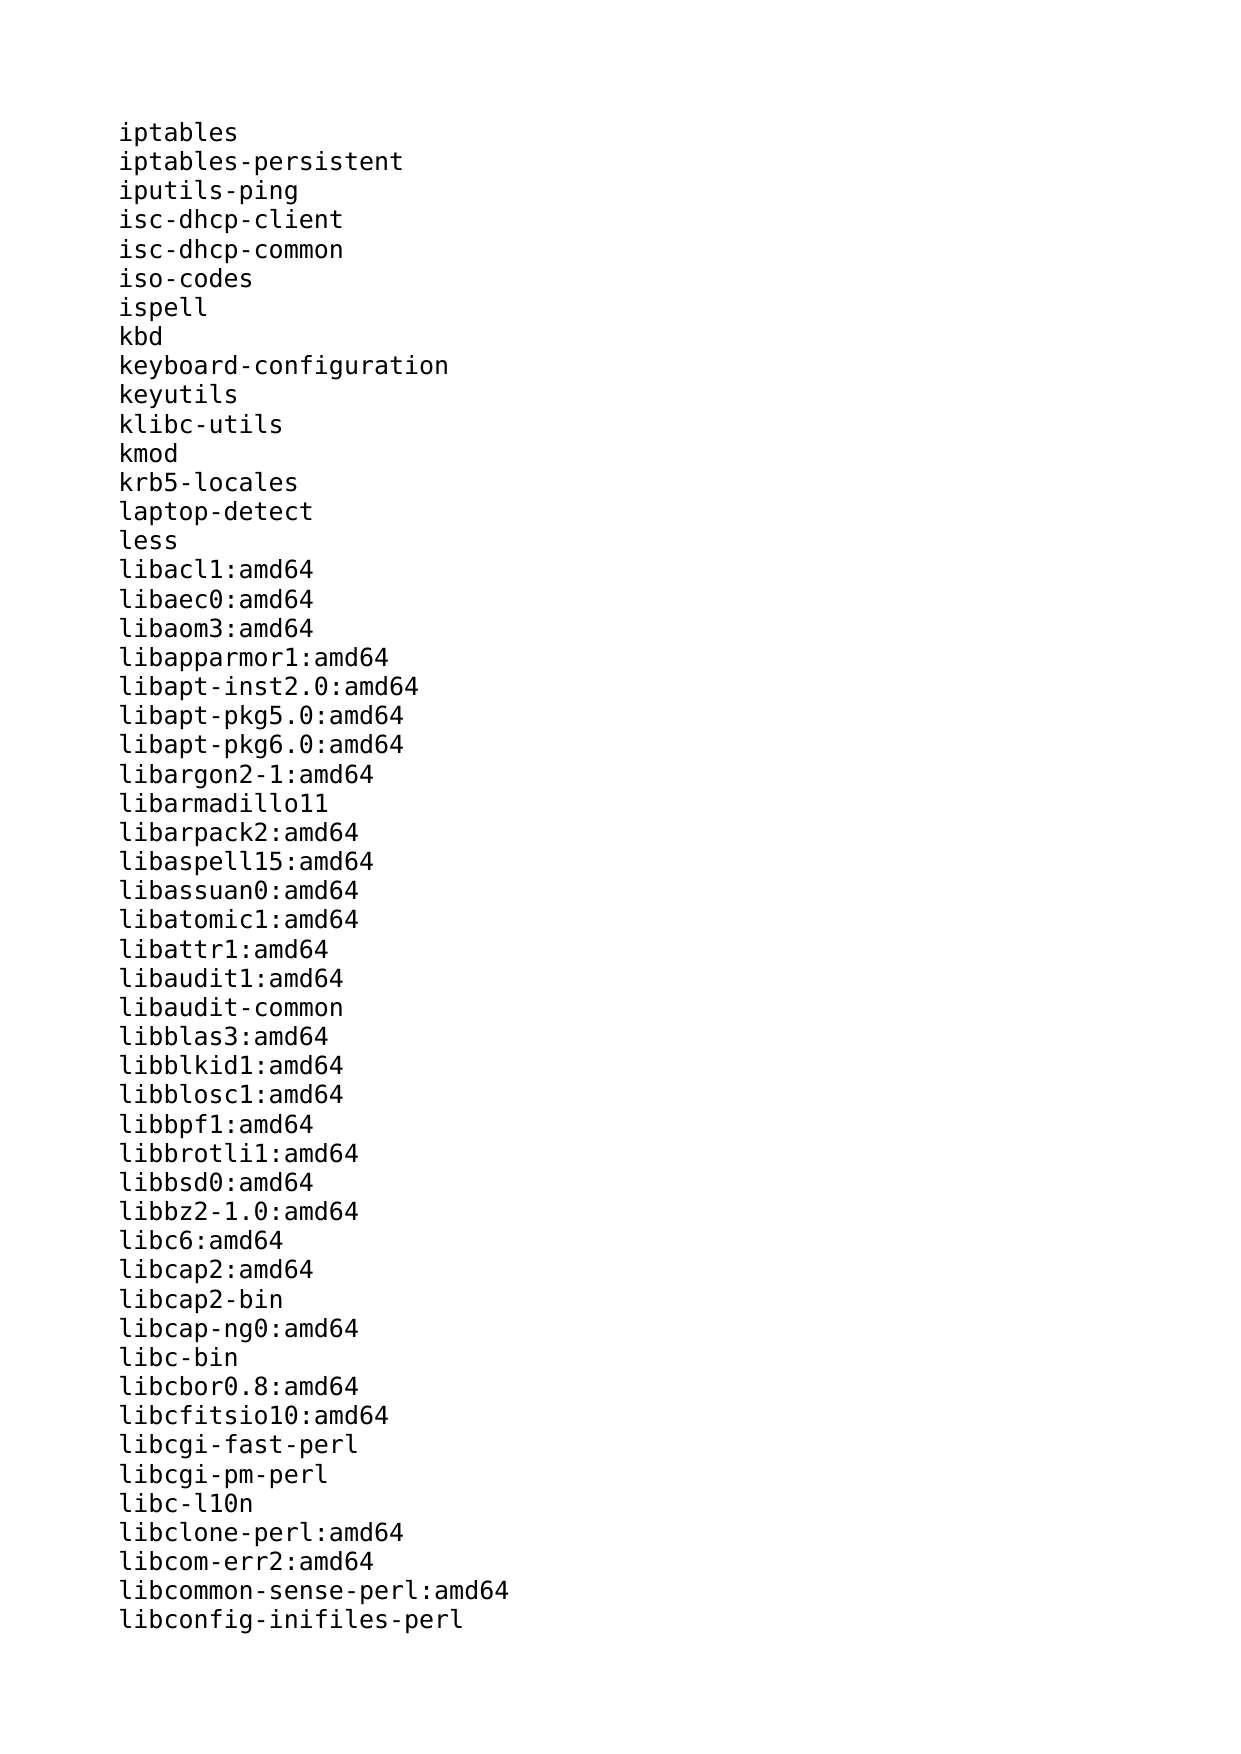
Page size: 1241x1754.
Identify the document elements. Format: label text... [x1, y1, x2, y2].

text iptables iptables-persistent iputils-ping isc-dhcp-client isc-dhcp-common iso-codes ispell kbd keyboard-configuration keyutils klibc-utils kmod krb5-locales laptop-detect less libacl1:amd64 libaec0:amd64 libaom3:amd64 libapparmor1:amd64 libapt-inst2.0:amd64 libapt-pkg5.0:amd64 libapt-pkg6.0:amd64 libargon2-1:amd64 libarmadillo11 libarpack2:amd64 libaspell15:amd64 libassuan0:amd64 libatomic1:amd64 libattr1:amd64 libaudit1:amd64 libaudit-common libblas3:amd64 libblkid1:amd64 libblosc1:amd64 libbpf1:amd64 libbrotli1:amd64 libbsd0:amd64 libbz2-1.0:amd64 libc6:amd64 libcap2:amd64 libcap2-bin libcap-ng0:amd64 libc-bin libcbor0.8:amd64 libcfitsio10:amd64 libcgi-fast-perl libcgi-pm-perl libc-l10n libclone-perl:amd64 libcom-err2:amd64 libcommon-sense-perl:amd64 libconfig-inifiles-perl [118, 118, 1122, 1635]
